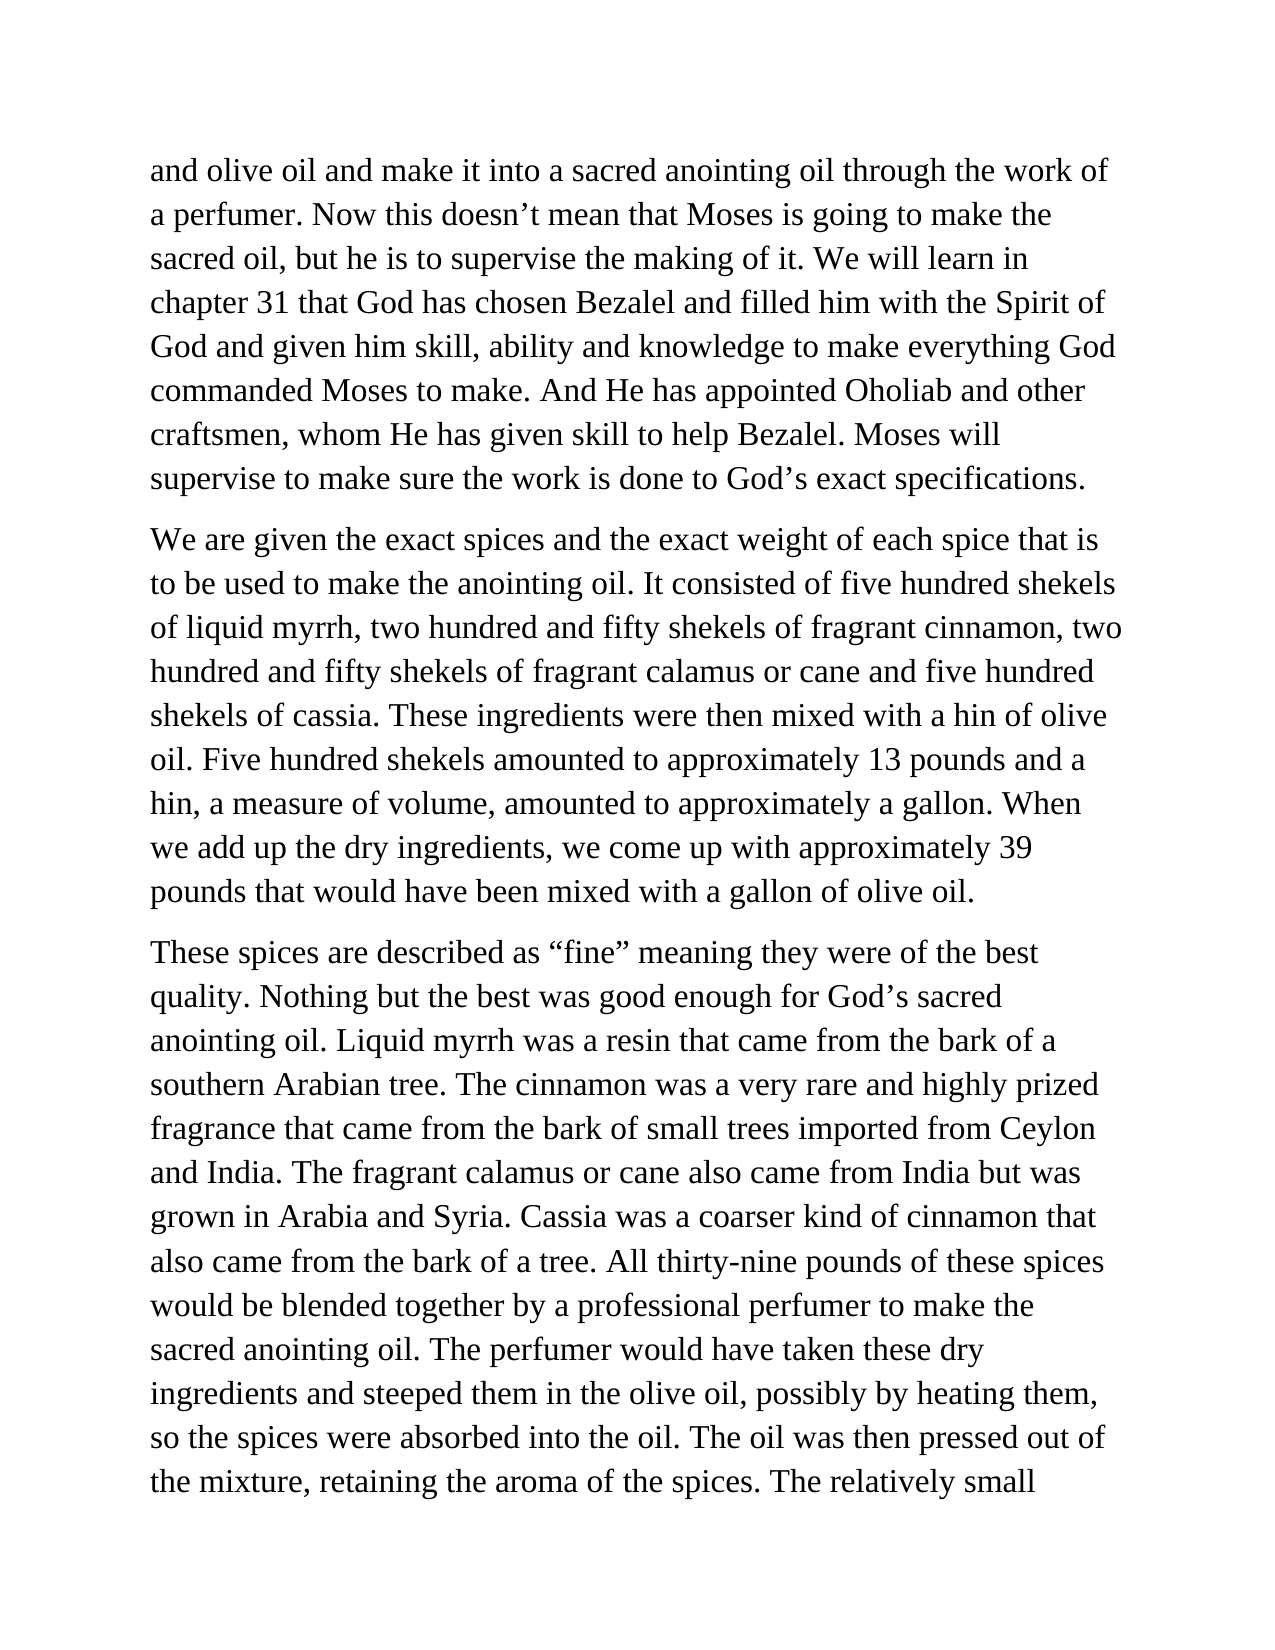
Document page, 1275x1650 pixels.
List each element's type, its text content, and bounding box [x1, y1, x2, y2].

text We are given the exact spices and the exact weight of each spice that is to be used to make the anointing oil. It consisted of five hundred shekels of liquid myrrh, two hundred and fifty shekels of fragrant cinnamon, two hundred and fifty shekels of fragrant calamus or cane and five hundred shekels of cassia. These ingredients were then mixed with a hin of olive oil. Five hundred shekels amounted to approximately 13 pounds and a hin, a measure of volume, amounted to approximately a gallon. When we add up the dry ingredients, we come up with approximately 39 pounds that would have been mixed with a gallon of olive oil. [150, 519, 1125, 910]
text and olive oil and make it into a sacred anointing oil through the work of a perfumer. Now this doesn’t mean that Moses is going to make the sacred oil, but he is to supervise the making of it. We will learn in chapter 31 that God has chosen Bezalel and filled him with the Spirit of God and given him skill, ability and knowledge to make everything God commanded Moses to make. And He has appointed Oholiab and other craftsmen, whom He has given skill to help Bezalel. Moses will supervise to make sure the work is done to God’s exact specifications. [150, 150, 1125, 497]
text These spices are described as “fine” meaning they were of the best quality. Nothing but the best was good enough for God’s sacred anointing oil. Liquid myrrh was a resin that came from the bark of a southern Arabian tree. The cinnamon was a very rare and highly prized fragrance that came from the bark of small trees imported from Ceylon and India. The fragrant calamus or cane also came from India but was grown in Arabia and Syria. Cassia was a coarser kind of cinnamon that also came from the bark of a tree. All thirty-nine pounds of these spices would be blended together by a professional perfumer to make the sacred anointing oil. The perfumer would have taken these dry ingredients and steeped them in the olive oil, possibly by heating them, so the spices were absorbed into the oil. The oil was then pressed out of the mixture, retaining the aroma of the spices. The relatively small [150, 932, 1125, 1499]
